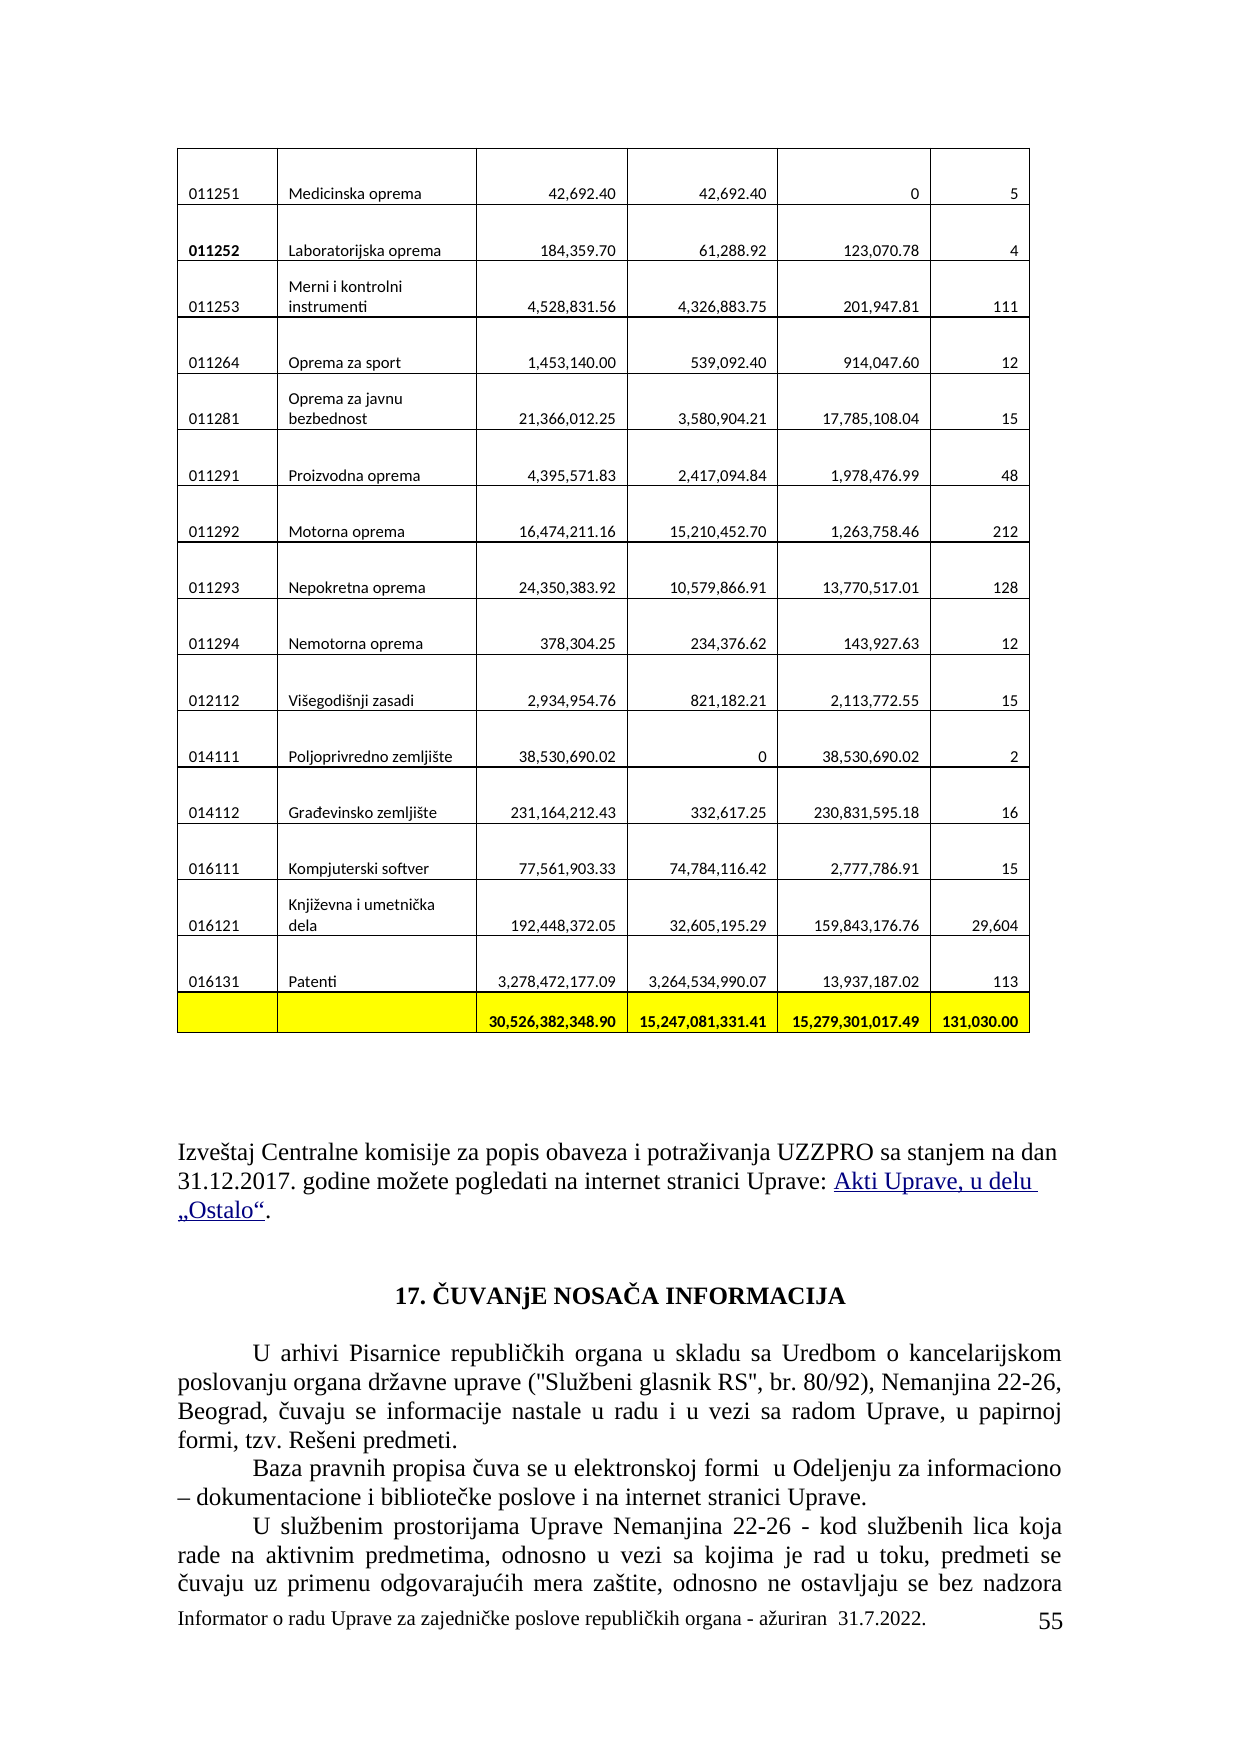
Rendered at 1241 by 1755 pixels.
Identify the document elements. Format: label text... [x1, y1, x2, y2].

table_cell 61,288.92 [628, 205, 777, 260]
table_cell 3,264,534,990.07 [628, 936, 777, 991]
table_cell 2,934,954.76 [477, 655, 627, 710]
table_cell 192,448,372.05 [477, 880, 627, 935]
table_cell Građevinsko zemljište [278, 768, 476, 823]
table_cell 2,777,786.91 [778, 824, 930, 879]
text 17. ČUVANјE NOSAČA INFORMACIJA [177, 1281, 1063, 1310]
table_cell 011291 [178, 430, 277, 485]
table_cell Književna i umetnička dela [278, 880, 476, 935]
table_cell 4 [931, 205, 1029, 260]
table_cell 011281 [178, 374, 277, 429]
table_cell 123,070.78 [778, 205, 930, 260]
table_cell 4,395,571.83 [477, 430, 627, 485]
table_cell 15 [931, 374, 1029, 429]
table_cell 014112 [178, 768, 277, 823]
table_cell 012112 [178, 655, 277, 710]
table_cell Oprema za javnu bezbednost [278, 374, 476, 429]
table_cell 0 [628, 711, 777, 766]
table_cell 4,326,883.75 [628, 261, 777, 316]
table_cell 32,605,195.29 [628, 880, 777, 935]
table_cell [278, 993, 476, 1032]
text U arhivi Pisarnice republičkih organa u skladu sa Uredbom o kancelarijskom poslovanju organa državne uprave (''Službeni glasnik RS'', br. 80/92), Nemanjina 22-26, Beograd, čuvaju se informacije nastale u radu i u vezi sa radom Uprave, u papirnoj formi, tzv. Rešeni predmeti. [177, 1338, 1063, 1453]
table_cell 159,843,176.76 [778, 880, 930, 935]
table_cell Merni i kontrolni instrumenti [278, 261, 476, 316]
table_cell 12 [931, 318, 1029, 373]
table_cell 914,047.60 [778, 318, 930, 373]
table_cell 38,530,690.02 [477, 711, 627, 766]
table_cell Višegodišnji zasadi [278, 655, 476, 710]
table_cell 143,927.63 [778, 599, 930, 654]
table_cell 011252 [178, 205, 277, 260]
table_cell 016111 [178, 824, 277, 879]
table_cell Patenti [278, 936, 476, 991]
table_cell 15 [931, 655, 1029, 710]
table_cell Oprema za sport [278, 318, 476, 373]
table_cell 15,279,301,017.49 [778, 993, 930, 1032]
table_cell 016121 [178, 880, 277, 935]
table_cell Motorna oprema [278, 486, 476, 541]
table_cell 29,604 [931, 880, 1029, 935]
table_cell 13,770,517.01 [778, 543, 930, 598]
table_cell 011292 [178, 486, 277, 541]
table_cell Proizvodna oprema [278, 430, 476, 485]
table_cell 15,247,081,331.41 [628, 993, 777, 1032]
table_cell Laboratorijska oprema [278, 205, 476, 260]
table_cell 016131 [178, 936, 277, 991]
table_cell 42,692.40 [477, 149, 627, 204]
table_cell 014111 [178, 711, 277, 766]
table_cell 2,113,772.55 [778, 655, 930, 710]
table_cell 16,474,211.16 [477, 486, 627, 541]
table_cell 212 [931, 486, 1029, 541]
text Baza pravnih propisa čuva se u elektronskoj formi u Odelјenju za informaciono – dokumentacione i bibliotečke poslove i na internet stranici Uprave. [177, 1453, 1063, 1511]
table_cell 234,376.62 [628, 599, 777, 654]
table_cell 230,831,595.18 [778, 768, 930, 823]
table_cell 77,561,903.33 [477, 824, 627, 879]
text U službenim prostorijama Uprave Nemanjina 22-26 - kod službenih lica koja rade na aktivnim predmetima, odnosno u vezi sa kojima je rad u toku, predmeti se čuvaju uz primenu odgovarajućih mera zaštite, odnosno ne ostavlјaju se bez nadzora [177, 1511, 1063, 1597]
table_cell 1,263,758.46 [778, 486, 930, 541]
table_cell 21,366,012.25 [477, 374, 627, 429]
table_cell 821,182.21 [628, 655, 777, 710]
table_cell Nepokretna oprema [278, 543, 476, 598]
table_cell Nemotorna oprema [278, 599, 476, 654]
table_cell 16 [931, 768, 1029, 823]
table_cell 201,947.81 [778, 261, 930, 316]
table_cell 128 [931, 543, 1029, 598]
table_cell 1,453,140.00 [477, 318, 627, 373]
table_cell 15,210,452.70 [628, 486, 777, 541]
table_cell 42,692.40 [628, 149, 777, 204]
table_cell 24,350,383.92 [477, 543, 627, 598]
table_cell 539,092.40 [628, 318, 777, 373]
table_cell 30,526,382,348.90 [477, 993, 627, 1032]
table_cell 12 [931, 599, 1029, 654]
table_cell Kompjuterski softver [278, 824, 476, 879]
table_cell 2 [931, 711, 1029, 766]
table_cell 15 [931, 824, 1029, 879]
table_cell 113 [931, 936, 1029, 991]
table_cell 011293 [178, 543, 277, 598]
table_cell [178, 993, 277, 1032]
table_cell Poljoprivredno zemljište [278, 711, 476, 766]
table_cell 184,359.70 [477, 205, 627, 260]
table_cell 4,528,831.56 [477, 261, 627, 316]
table_cell 332,617.25 [628, 768, 777, 823]
table_cell Medicinska oprema [278, 149, 476, 204]
table_cell 231,164,212.43 [477, 768, 627, 823]
table_cell 011251 [178, 149, 277, 204]
table_cell 38,530,690.02 [778, 711, 930, 766]
table_cell 5 [931, 149, 1029, 204]
table_cell 10,579,866.91 [628, 543, 777, 598]
table_cell 011294 [178, 599, 277, 654]
table_cell 74,784,116.42 [628, 824, 777, 879]
table_cell 131,030.00 [931, 993, 1029, 1032]
table_cell 17,785,108.04 [778, 374, 930, 429]
table_cell 3,278,472,177.09 [477, 936, 627, 991]
table_cell 111 [931, 261, 1029, 316]
text Izveštaj Centralne komisije za popis obaveza i potraživanja UZZPRO sa stanjem na dan 31.12.2017. godine možete pogledati na internet stranici Uprave: Akti Uprave, u delu „Ostalo“. [177, 1137, 1063, 1223]
table_cell 378,304.25 [477, 599, 627, 654]
table_cell 2,417,094.84 [628, 430, 777, 485]
table_cell 3,580,904.21 [628, 374, 777, 429]
table_cell 011264 [178, 318, 277, 373]
table_cell 48 [931, 430, 1029, 485]
table_cell 1,978,476.99 [778, 430, 930, 485]
table_cell 011253 [178, 261, 277, 316]
table_cell 13,937,187.02 [778, 936, 930, 991]
table_cell 0 [778, 149, 930, 204]
